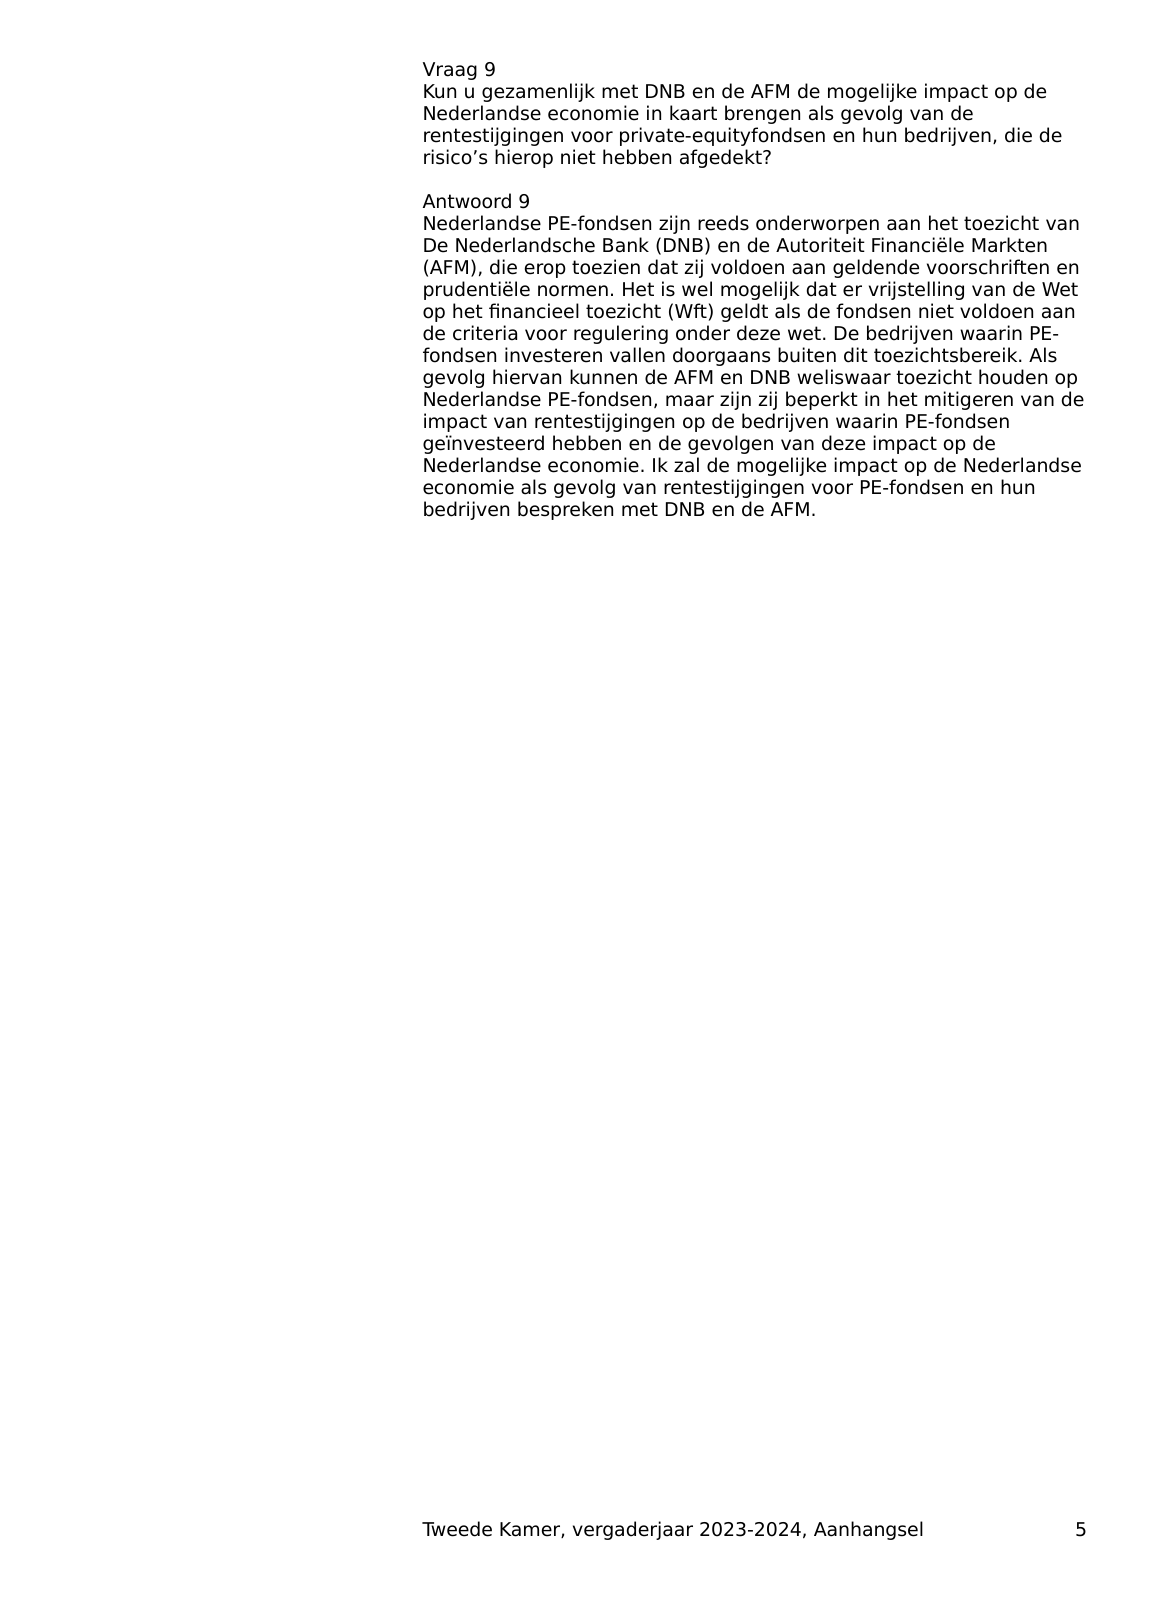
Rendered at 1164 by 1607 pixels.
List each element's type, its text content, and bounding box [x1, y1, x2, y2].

text Vraag 9 [422, 59, 1087, 81]
text Nederlandse PE-fondsen zijn reeds onderworpen aan het toezicht van De Nederlandsche Bank (DNB) en de Autoriteit Financiële Markten (AFM), die erop toezien dat zij voldoen aan geldende voorschriften en prudentiële normen. Het is wel mogelijk dat er vrijstelling van de Wet op het financieel toezicht (Wft) geldt als de fondsen niet voldoen aan de criteria voor regulering onder deze wet. De bedrijven waarin PE-fondsen investeren vallen doorgaans buiten dit toezichtsbereik. Als gevolg hiervan kunnen de AFM en DNB weliswaar toezicht houden op Nederlandse PE-fondsen, maar zijn zij beperkt in het mitigeren van de impact van rentestijgingen op de bedrijven waarin PE-fondsen geïnvesteerd hebben en de gevolgen van deze impact op de Nederlandse economie. Ik zal de mogelijke impact op de Nederlandse economie als gevolg van rentestijgingen voor PE-fondsen en hun bedrijven bespreken met DNB en de AFM. [422, 213, 1087, 521]
text Kun u gezamenlijk met DNB en de AFM de mogelijke impact op de Nederlandse economie in kaart brengen als gevolg van de rentestijgingen voor private-equityfondsen en hun bedrijven, die de risico’s hierop niet hebben afgedekt? [422, 81, 1087, 169]
text Antwoord 9 [422, 191, 1087, 213]
